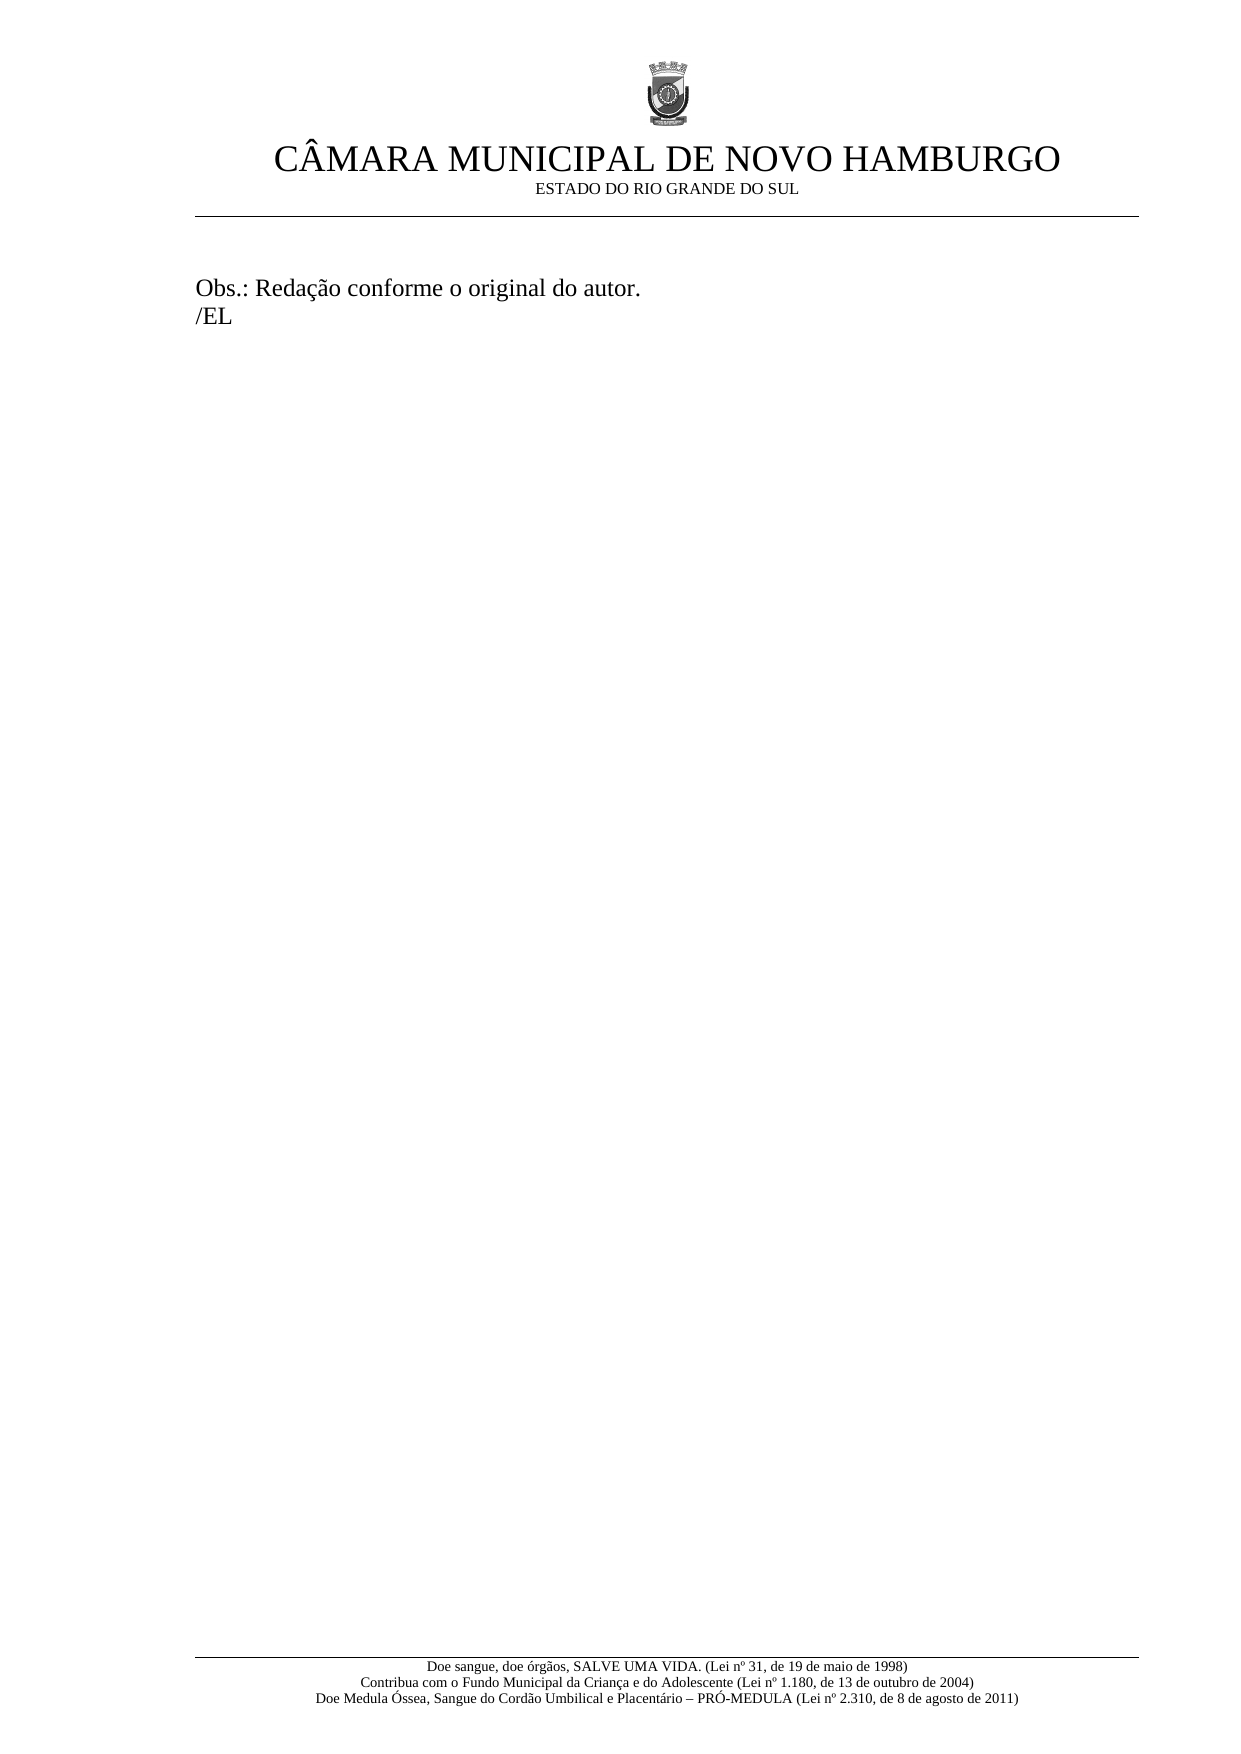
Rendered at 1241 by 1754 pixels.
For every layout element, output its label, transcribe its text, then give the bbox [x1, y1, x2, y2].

text /EL [195, 302, 1139, 330]
text Obs.: Redação conforme o original do autor. [195, 274, 1139, 302]
